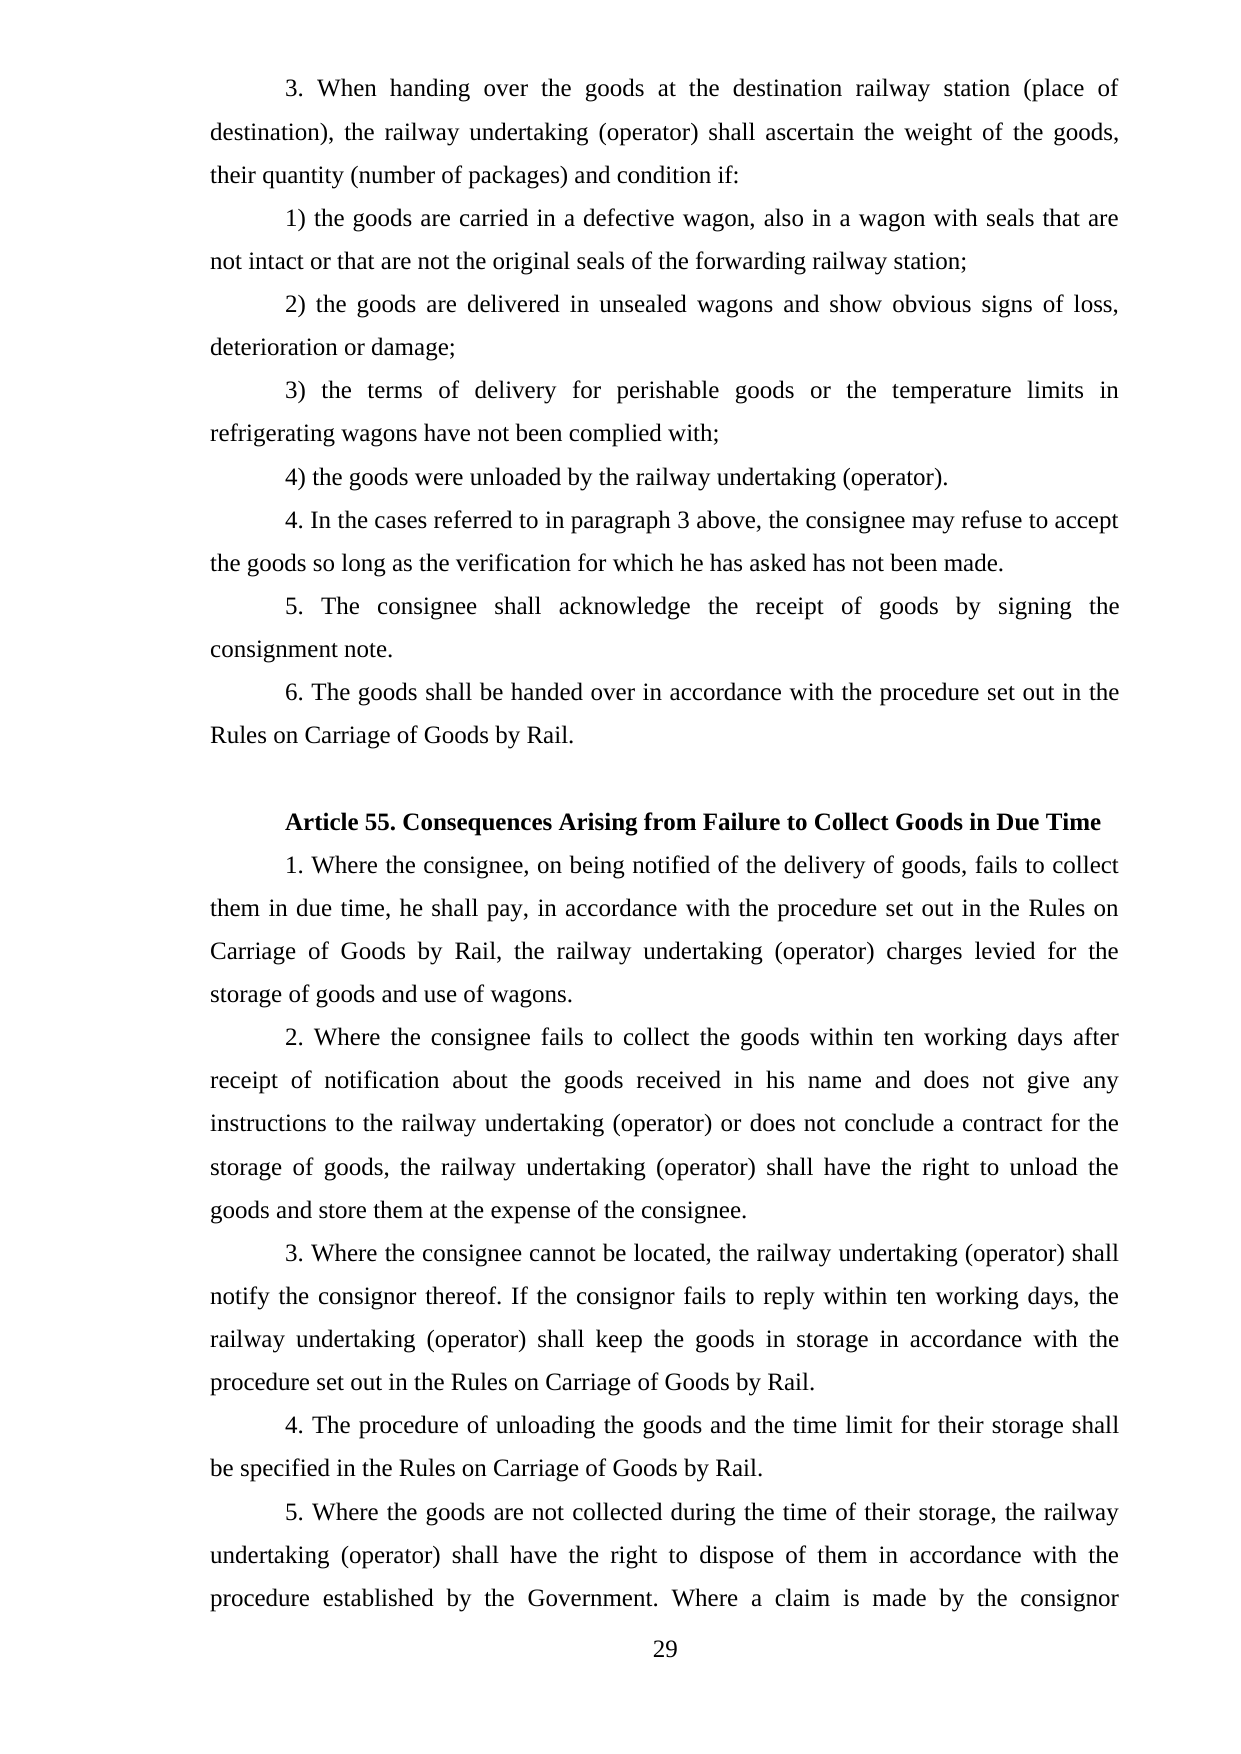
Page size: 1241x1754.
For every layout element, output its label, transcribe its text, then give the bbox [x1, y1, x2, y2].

text 5. The consignee shall acknowledge the receipt of goods by signing the consignment note. [210, 591, 1120, 663]
text 4. The procedure of unloading the goods and the time limit for their storage shall be specified in the Rules on Carriage of Goods by Rail. [210, 1410, 1120, 1482]
text 3. When handing over the goods at the destination railway station (place of destination), the railway undertaking (operator) shall ascertain the weight of the goods, their quantity (number of packages) and condition if: [210, 73, 1120, 188]
text 4) the goods were unloaded by the railway undertaking (operator). [210, 462, 1120, 490]
text 5. Where the goods are not collected during the time of their storage, the railway undertaking (operator) shall have the right to dispose of them in accordance with the procedure established by the Government. Where a claim is made by the consignor [210, 1497, 1120, 1612]
text 3) the terms of delivery for perishable goods or the temperature limits in refrigerating wagons have not been complied with; [210, 375, 1120, 447]
text 2) the goods are delivered in unsealed wagons and show obvious signs of loss, deterioration or damage; [210, 289, 1120, 361]
text 2. Where the consignee fails to collect the goods within ten working days after receipt of notification about the goods received in his name and does not give any instructions to the railway undertaking (operator) or does not conclude a contract for the storage of goods, the railway undertaking (operator) shall have the right to unload the goods and store them at the expense of the consignee. [210, 1022, 1120, 1223]
text 6. The goods shall be handed over in accordance with the procedure set out in the Rules on Carriage of Goods by Rail. [210, 677, 1120, 749]
text 1) the goods are carried in a defective wagon, also in a wagon with seals that are not intact or that are not the original seals of the forwarding railway station; [210, 203, 1120, 275]
text 1. Where the consignee, on being notified of the delivery of goods, fails to collect them in due time, he shall pay, in accordance with the procedure set out in the Rules on Carriage of Goods by Rail, the railway undertaking (operator) charges levied for the storage of goods and use of wagons. [210, 850, 1120, 1008]
text 4. In the cases referred to in paragraph 3 above, the consignee may refuse to accept the goods so long as the verification for which he has asked has not been made. [210, 505, 1120, 577]
text Article 55. Consequences Arising from Failure to Collect Goods in Due Time [210, 807, 1120, 835]
text 3. Where the consignee cannot be located, the railway undertaking (operator) shall notify the consignor thereof. If the consignor fails to reply within ten working days, the railway undertaking (operator) shall keep the goods in storage in accordance with the procedure set out in the Rules on Carriage of Goods by Rail. [210, 1238, 1120, 1396]
